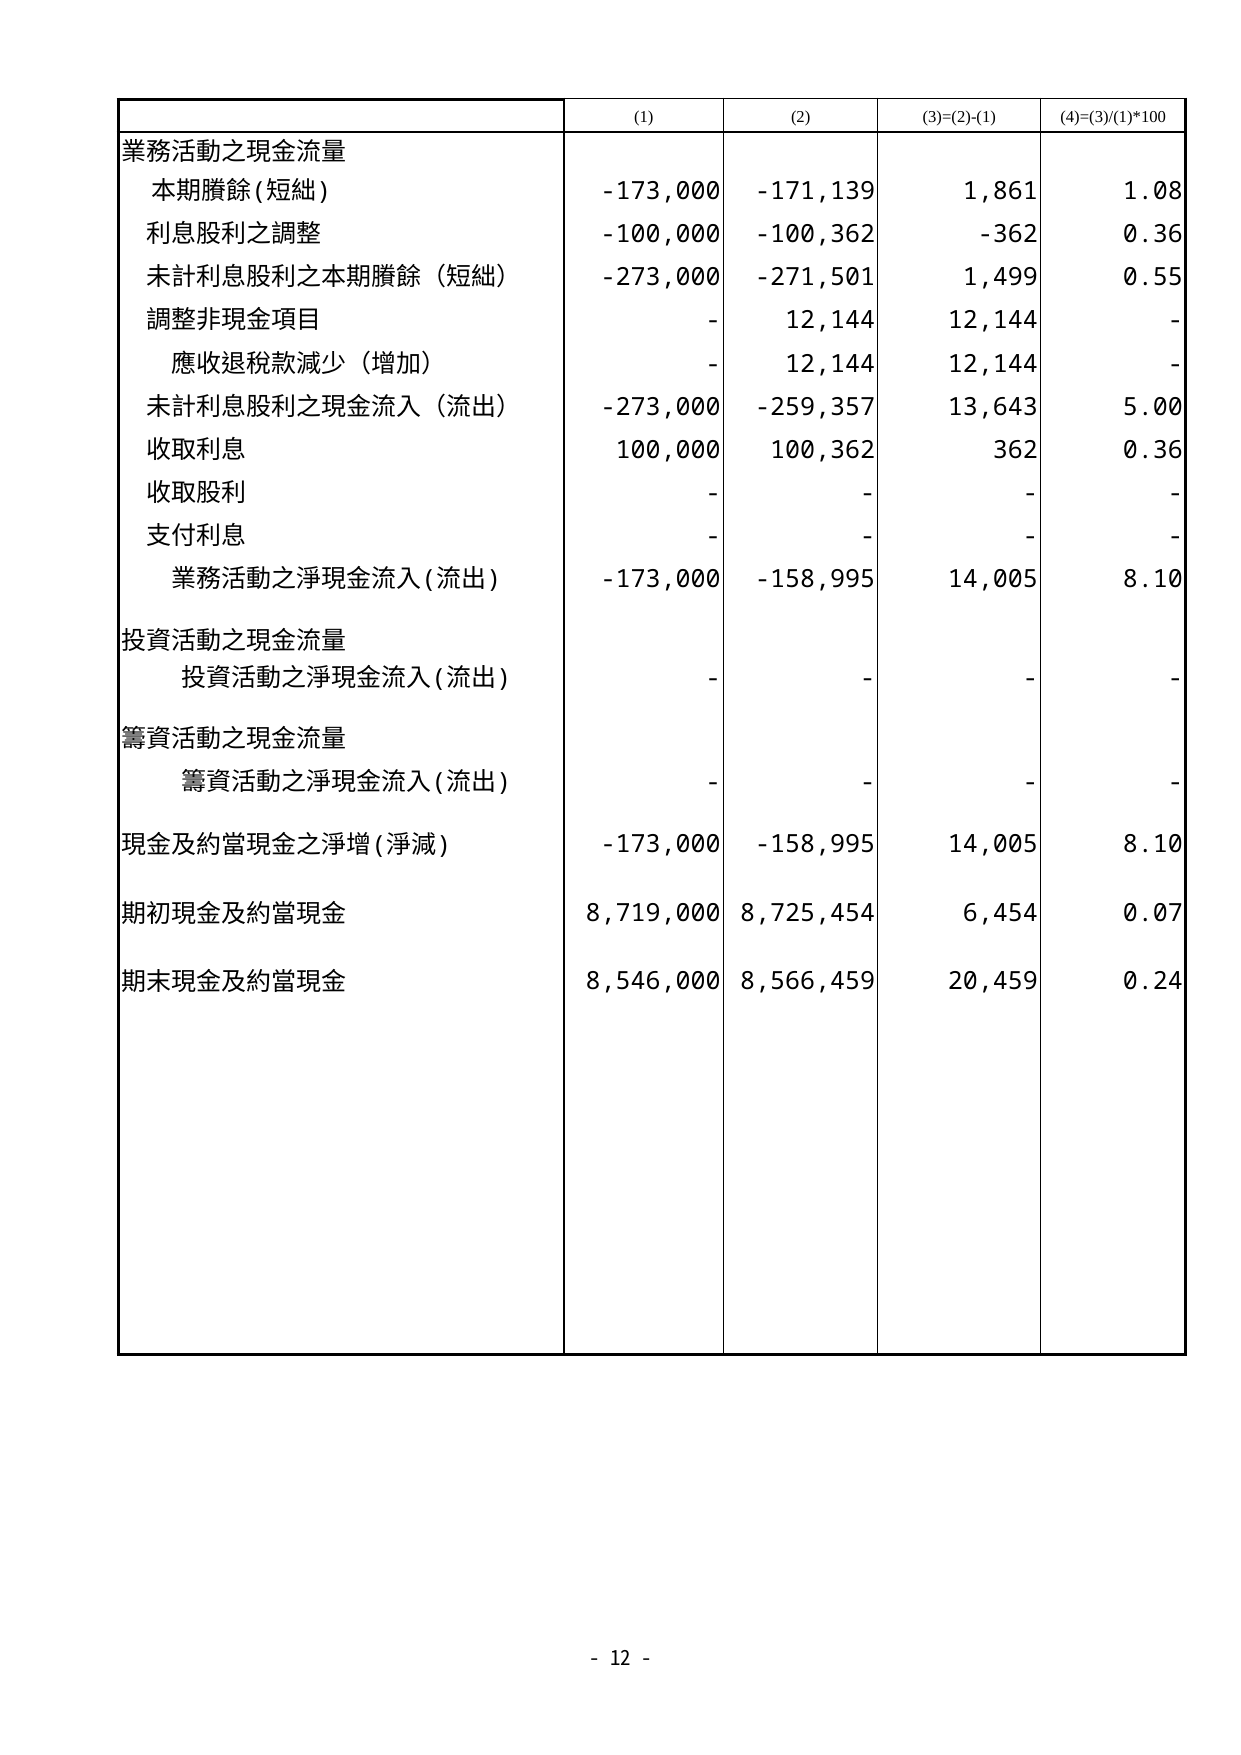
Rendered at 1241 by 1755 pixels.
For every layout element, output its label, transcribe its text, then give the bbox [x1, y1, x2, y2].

table_cell 期末現金及約當現金 [120, 937, 563, 1005]
table_cell [878, 133, 1040, 168]
table_header [120, 101, 563, 131]
table_cell [878, 698, 1040, 754]
table_cell -271,501 [724, 255, 877, 298]
table_cell 8.10 [1041, 800, 1184, 868]
table_cell -158,995 [724, 800, 877, 868]
table_cell 13,643 [878, 384, 1040, 427]
table_cell 8,719,000 [565, 868, 723, 937]
table_cell [878, 600, 1040, 656]
table_cell 期初現金及約當現金 [120, 868, 563, 937]
table_cell [120, 1005, 563, 1353]
table_cell 收取股利 [120, 470, 563, 513]
table_cell - [878, 754, 1040, 800]
table_cell [724, 698, 877, 754]
table_cell 14,005 [878, 557, 1040, 600]
table_cell [1041, 1005, 1184, 1353]
table_cell [565, 600, 723, 656]
table_cell [565, 698, 723, 754]
table_cell 投資活動之淨現金流入(流出) [120, 656, 563, 698]
table_cell - [1041, 656, 1184, 698]
table_cell 12,144 [878, 298, 1040, 341]
table_cell -259,357 [724, 384, 877, 427]
table_cell 8,725,454 [724, 868, 877, 937]
table_cell 業務活動之現金流量 [120, 133, 563, 168]
table_cell - [565, 754, 723, 800]
table_cell - [1041, 754, 1184, 800]
table_cell (4)=(3)/(1)*100 [1041, 99, 1184, 131]
table_cell 100,362 [724, 427, 877, 470]
table_cell [1041, 133, 1184, 168]
table_cell 業務活動之淨現金流入(流出) [120, 557, 563, 600]
table_cell - [878, 656, 1040, 698]
table_cell (2) [724, 99, 877, 131]
table_cell 0.36 [1041, 212, 1184, 255]
table_cell 利息股利之調整 [120, 212, 563, 255]
table_cell -362 [878, 212, 1040, 255]
table_cell [724, 133, 877, 168]
table_cell - [724, 656, 877, 698]
table_cell 14,005 [878, 800, 1040, 868]
table_cell - [565, 656, 723, 698]
table_cell 12,144 [724, 298, 877, 341]
table_cell 應收退稅款減少（增加） [120, 341, 563, 384]
table_cell [1041, 698, 1184, 754]
table_cell - [565, 341, 723, 384]
table_cell 8.10 [1041, 557, 1184, 600]
table_cell 0.55 [1041, 255, 1184, 298]
table_cell 8,546,000 [565, 937, 723, 1005]
table_cell - [565, 298, 723, 341]
table_cell 100,000 [565, 427, 723, 470]
table_cell -158,995 [724, 557, 877, 600]
table_cell 8,566,459 [724, 937, 877, 1005]
table_cell 0.07 [1041, 868, 1184, 937]
table_cell 6,454 [878, 868, 1040, 937]
table_cell -173,000 [565, 169, 723, 212]
table_cell 收取利息 [120, 427, 563, 470]
table_cell -173,000 [565, 800, 723, 868]
table_cell [724, 600, 877, 656]
table_cell 未計利息股利之本期賸餘（短絀） [120, 255, 563, 298]
table_cell 1.08 [1041, 169, 1184, 212]
table_cell -173,000 [565, 557, 723, 600]
table_cell 支付利息 [120, 514, 563, 557]
table_cell 0.24 [1041, 937, 1184, 1005]
table_cell [878, 1005, 1040, 1353]
table_cell 362 [878, 427, 1040, 470]
table_cell - [724, 754, 877, 800]
table_cell - [878, 470, 1040, 513]
table_cell 5.00 [1041, 384, 1184, 427]
table_cell [565, 133, 723, 168]
table_cell -273,000 [565, 384, 723, 427]
table_cell 籌資活動之淨現金流入(流出) [120, 754, 563, 800]
table_cell 投資活動之現金流量 [120, 600, 563, 656]
table_cell (1) [565, 99, 723, 131]
table_cell - [565, 470, 723, 513]
table_cell 未計利息股利之現金流入（流出） [120, 384, 563, 427]
table_cell 12,144 [724, 341, 877, 384]
table_cell - [724, 514, 877, 557]
table_cell 調整非現金項目 [120, 298, 563, 341]
table_cell 籌資活動之現金流量 [120, 698, 563, 754]
table_cell 1,861 [878, 169, 1040, 212]
table_cell - [1041, 298, 1184, 341]
table_cell 12,144 [878, 341, 1040, 384]
table_cell -273,000 [565, 255, 723, 298]
table_cell -171,139 [724, 169, 877, 212]
table_cell - [878, 514, 1040, 557]
table_cell 現金及約當現金之淨增(淨減) [120, 800, 563, 868]
table_cell -100,362 [724, 212, 877, 255]
table_cell 1,499 [878, 255, 1040, 298]
table_cell -100,000 [565, 212, 723, 255]
table_cell 0.36 [1041, 427, 1184, 470]
table_cell - [1041, 514, 1184, 557]
table_cell 本期賸餘(短絀) [120, 169, 563, 212]
table_cell - [1041, 470, 1184, 513]
table_cell 20,459 [878, 937, 1040, 1005]
table_cell (3)=(2)-(1) [878, 99, 1040, 131]
table_cell [1041, 600, 1184, 656]
table_cell [565, 1005, 723, 1353]
table_cell - [724, 470, 877, 513]
table_cell [724, 1005, 877, 1353]
table_cell - [1041, 341, 1184, 384]
table_cell - [565, 514, 723, 557]
